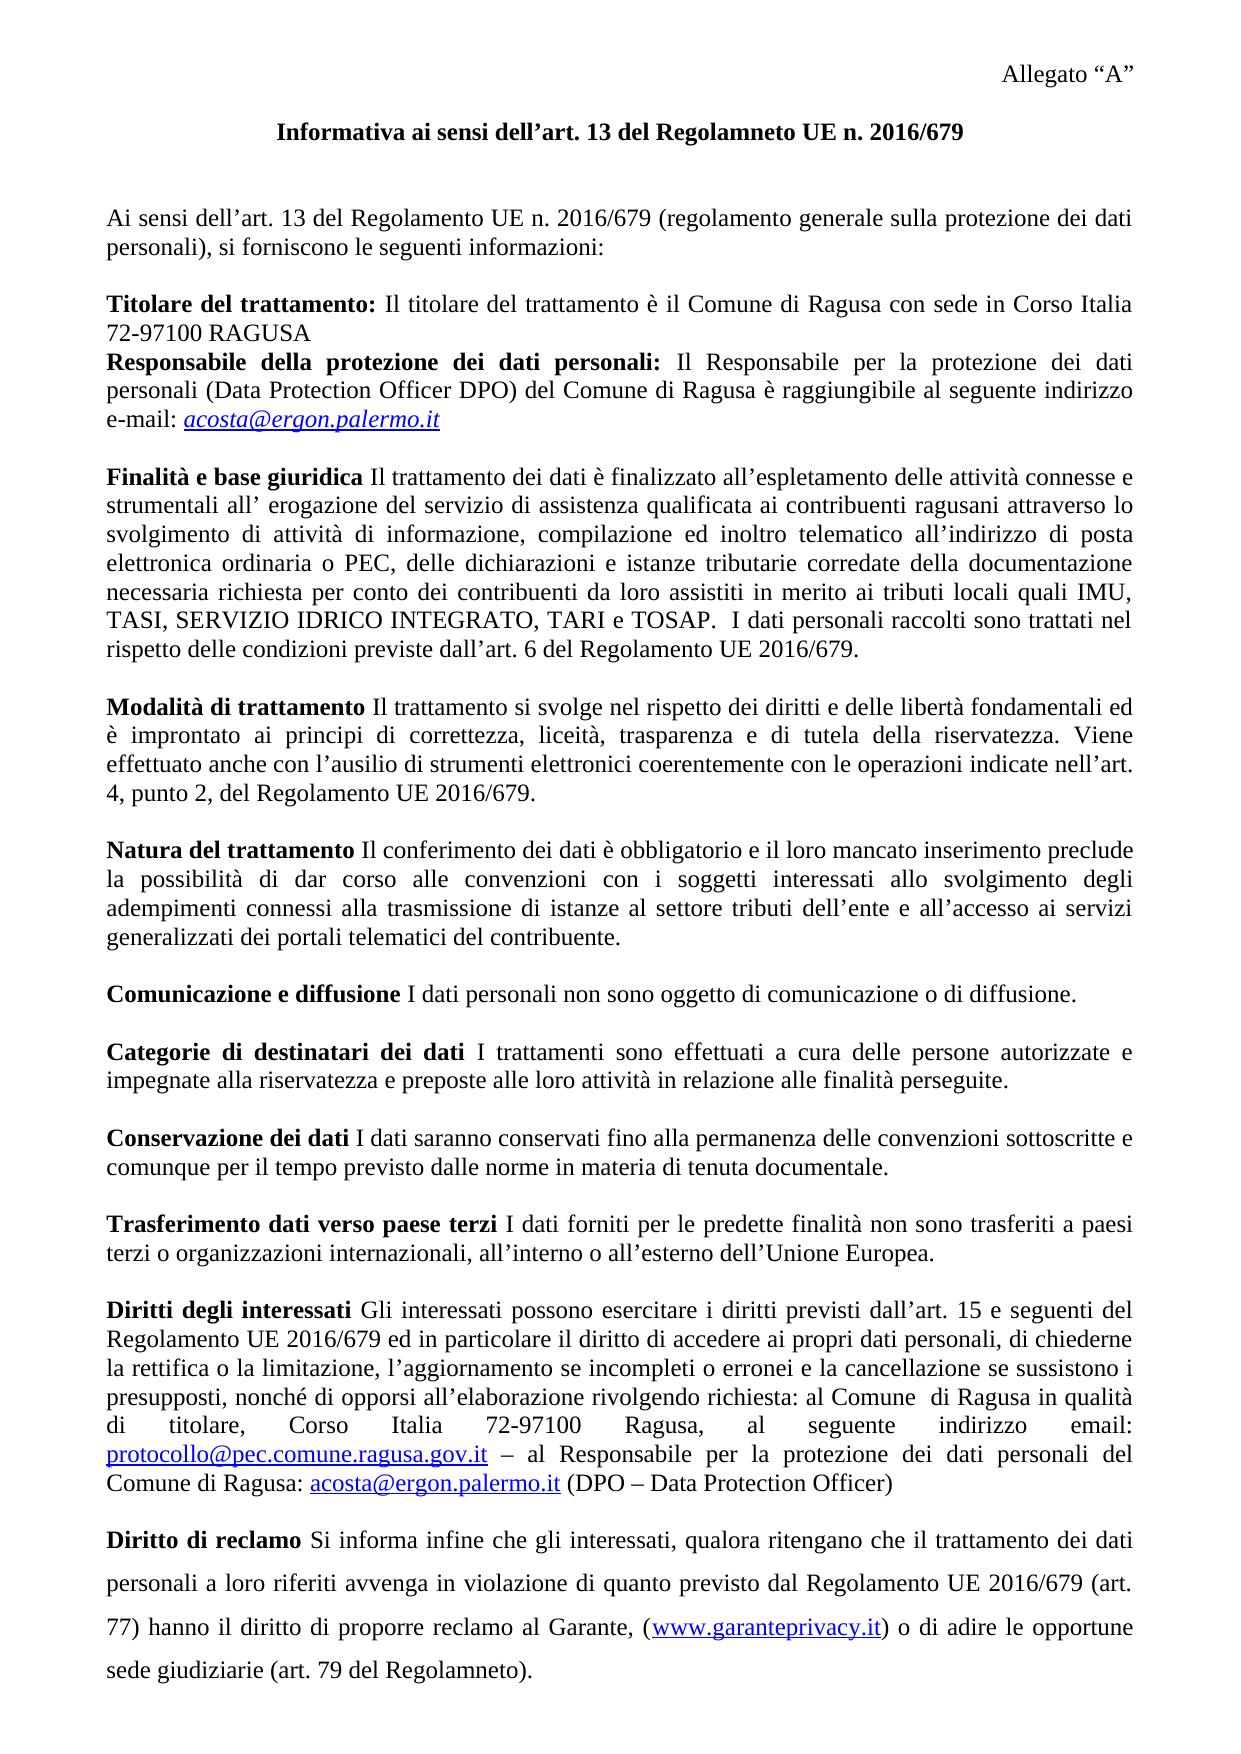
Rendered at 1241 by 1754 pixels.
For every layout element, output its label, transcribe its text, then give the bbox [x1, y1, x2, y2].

text Ai sensi dell’art. 13 del Regolamento UE n. 2016/679 (regolamento generale sulla protezione dei dati personali), si forniscono le seguenti informazioni: [106, 203, 1134, 260]
text Responsabile della protezione dei dati personali: Il Responsabile per la protezione dei dati personali (Data Protection Officer DPO) del Comune di Ragusa è raggiungibile al seguente indirizzo e-mail: acosta@ergon.palermo.it [106, 347, 1134, 433]
text Conservazione dei dati I dati saranno conservati fino alla permanenza delle convenzioni sottoscritte e comunque per il tempo previsto dalle norme in materia di tenuta documentale. [106, 1123, 1134, 1180]
text Informativa ai sensi dell’art. 13 del Regolamneto UE n. 2016/679 [106, 117, 1134, 145]
text Trasferimento dati verso paese terzi I dati forniti per le predette finalità non sono trasferiti a paesi terzi o organizzazioni internazionali, all’interno o all’esterno dell’Unione Europea. [106, 1209, 1134, 1267]
text Titolare del trattamento: Il titolare del trattamento è il Comune di Ragusa con sede in Corso Italia 72-97100 RAGUSA [106, 289, 1134, 347]
text Natura del trattamento Il conferimento dei dati è obbligatorio e il loro mancato inserimento preclude la possibilità di dar corso alle convenzioni con i soggetti interessati allo svolgimento degli adempimenti connessi alla trasmissione di istanze al settore tributi dell’ente e all’accesso ai servizi generalizzati dei portali telematici del contribuente. [106, 835, 1134, 950]
text Diritto di reclamo Si informa infine che gli interessati, qualora ritengano che il trattamento dei dati personali a loro riferiti avvenga in violazione di quanto previsto dal Regolamento UE 2016/679 (art. 77) hanno il diritto di proporre reclamo al Garante, (www.garanteprivacy.it) o di adire le opportune sede giudiziarie (art. 79 del Regolamneto). [106, 1525, 1134, 1683]
text Finalità e base giuridica Il trattamento dei dati è finalizzato all’espletamento delle attività connesse e strumentali all’ erogazione del servizio di assistenza qualificata ai contribuenti ragusani attraverso lo svolgimento di attività di informazione, compilazione ed inoltro telematico all’indirizzo di posta elettronica ordinaria o PEC, delle dichiarazioni e istanze tributarie corredate della documentazione necessaria richiesta per conto dei contribuenti da loro assistiti in merito ai tributi locali quali IMU, TASI, SERVIZIO IDRICO INTEGRATO, TARI e TOSAP. I dati personali raccolti sono trattati nel rispetto delle condizioni previste dall’art. 6 del Regolamento UE 2016/679. [106, 462, 1134, 663]
text Comunicazione e diffusione I dati personali non sono oggetto di comunicazione o di diffusione. [106, 979, 1134, 1008]
text Categorie di destinatari dei dati I trattamenti sono effettuati a cura delle persone autorizzate e impegnate alla riservatezza e preposte alle loro attività in relazione alle finalità perseguite. [106, 1037, 1134, 1094]
text Modalità di trattamento Il trattamento si svolge nel rispetto dei diritti e delle libertà fondamentali ed è improntato ai principi di correttezza, liceità, trasparenza e di tutela della riservatezza. Viene effettuato anche con l’ausilio di strumenti elettronici coerentemente con le operazioni indicate nell’art. 4, punto 2, del Regolamento UE 2016/679. [106, 692, 1134, 807]
text Diritti degli interessati Gli interessati possono esercitare i diritti previsti dall’art. 15 e seguenti del Regolamento UE 2016/679 ed in particolare il diritto di accedere ai propri dati personali, di chiederne la rettifica o la limitazione, l’aggiornamento se incompleti o erronei e la cancellazione se sussistono i presupposti, nonché di opporsi all’elaborazione rivolgendo richiesta: al Comune di Ragusa in qualità di titolare, Corso Italia 72-97100 Ragusa, al seguente indirizzo email: protocollo@pec.comune.ragusa.gov.it – al Responsabile per la protezione dei dati personali del Comune di Ragusa: acosta@ergon.palermo.it (DPO – Data Protection Officer) [106, 1295, 1134, 1497]
